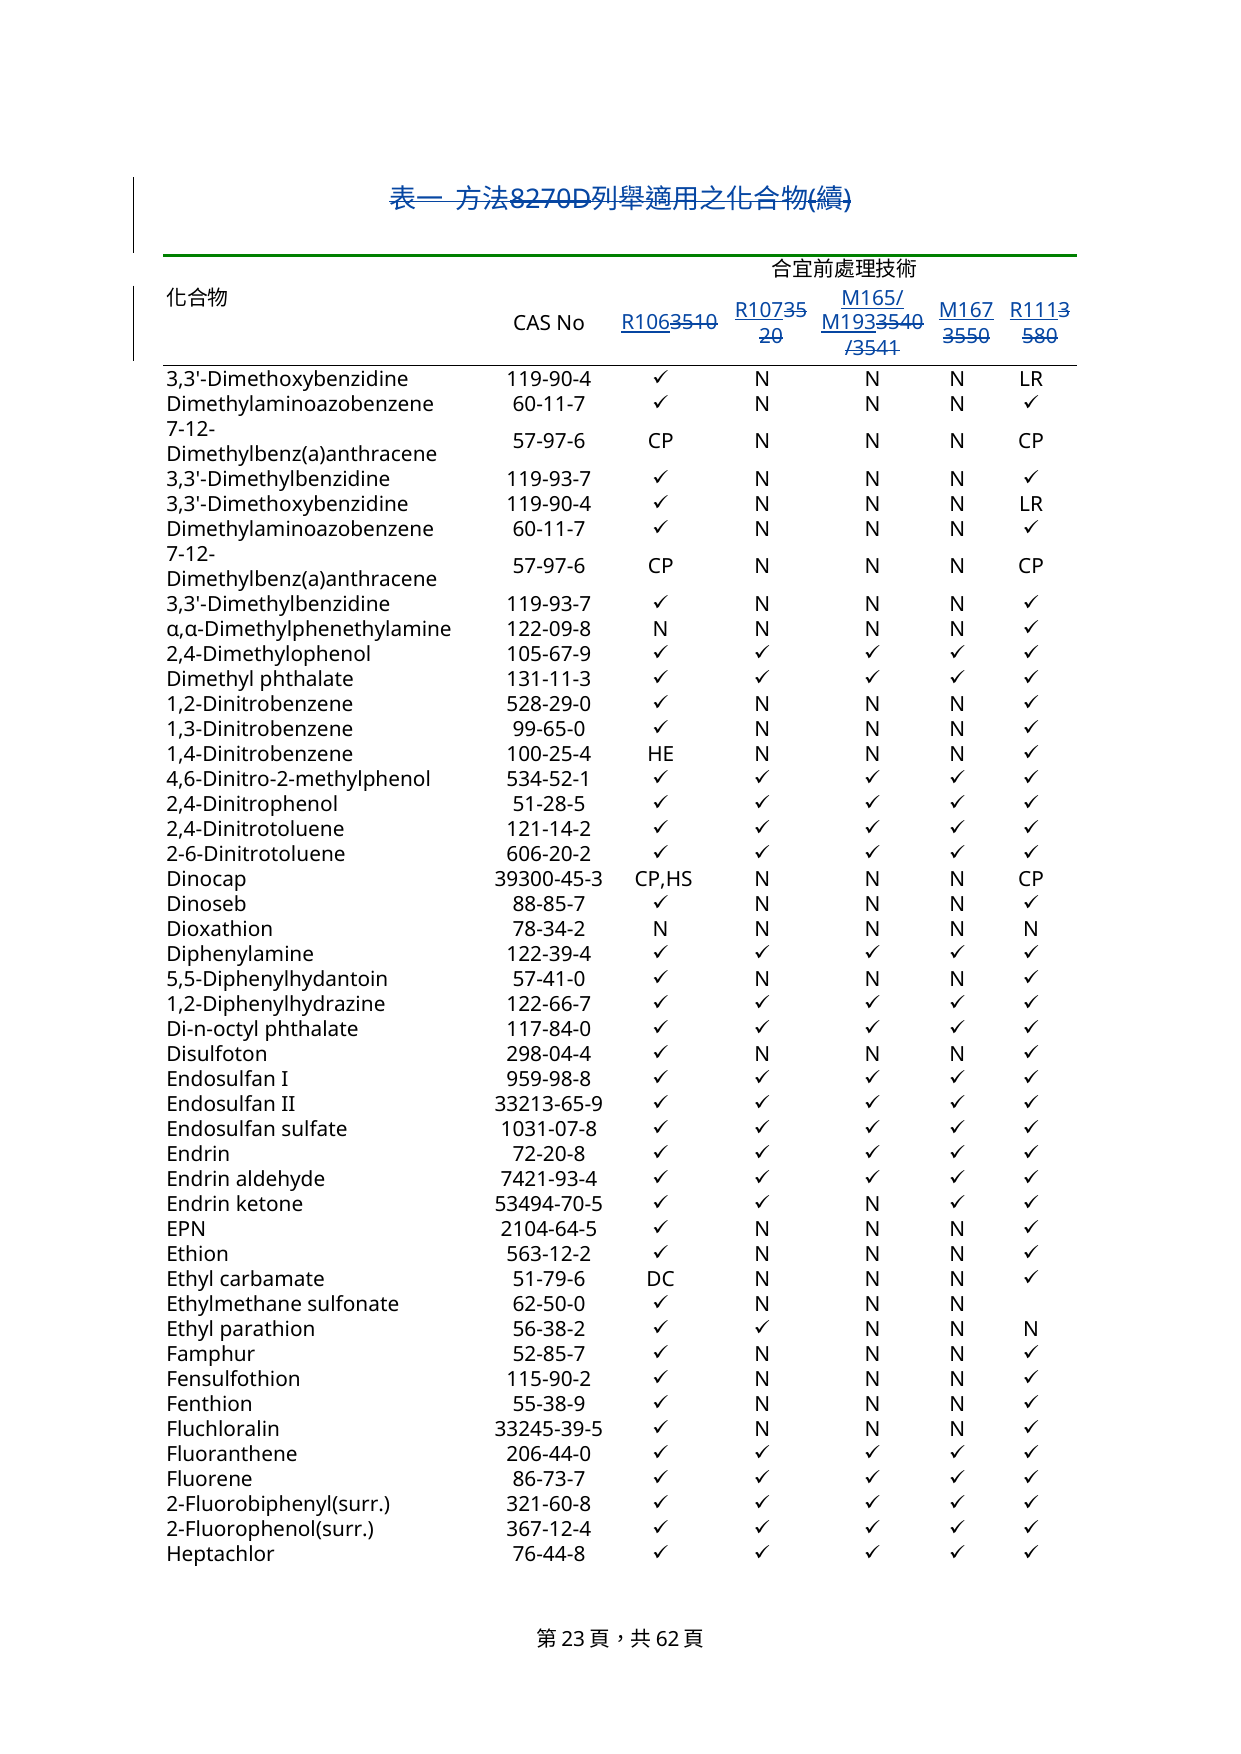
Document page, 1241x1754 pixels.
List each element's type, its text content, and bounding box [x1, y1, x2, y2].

table_cell N [930, 1341, 1002, 1366]
table_cell 131-11-3 [486, 666, 611, 691]
table_cell CP [1002, 541, 1077, 591]
table_cell 56-38-2 [486, 1316, 611, 1341]
table_cell HE [611, 741, 727, 766]
table_cell  [611, 1466, 727, 1491]
table_cell Dioxathion [163, 916, 486, 941]
table_cell  [815, 641, 930, 666]
table_cell N [727, 541, 814, 591]
table_cell  [1002, 1241, 1077, 1266]
table_cell 959-98-8 [486, 1066, 611, 1091]
table_cell  [611, 691, 727, 716]
table_cell N [930, 591, 1002, 616]
table_cell N [815, 866, 930, 891]
table_cell Diphenylamine [163, 941, 486, 966]
table_cell LR [1002, 491, 1077, 516]
table_cell Disulfoton [163, 1041, 486, 1066]
table_cell  [815, 1441, 930, 1466]
table_cell  [930, 1491, 1002, 1516]
table_cell N [727, 741, 814, 766]
table_cell  [1002, 591, 1077, 616]
table_cell 1,4-Dinitrobenzene [163, 741, 486, 766]
table_cell  [1002, 1141, 1077, 1166]
table_cell  [727, 791, 814, 816]
table_cell N [815, 391, 930, 416]
table_cell 化合物 [163, 282, 486, 365]
table_cell N [815, 916, 930, 941]
table_cell Ethylmethane sulfonate [163, 1291, 486, 1316]
table_cell N [727, 1266, 814, 1291]
table_cell  [815, 1066, 930, 1091]
table_cell N [815, 1216, 930, 1241]
table_cell 52-85-7 [486, 1341, 611, 1366]
table_cell [1002, 1291, 1077, 1316]
table_cell N [611, 916, 727, 941]
table_cell  [815, 1016, 930, 1041]
table_cell N [930, 716, 1002, 741]
table_cell 117-84-0 [486, 1016, 611, 1041]
table_cell  [930, 1441, 1002, 1466]
table_cell  [611, 1166, 727, 1191]
table_cell 122-66-7 [486, 991, 611, 1016]
table_cell 33213-65-9 [486, 1091, 611, 1116]
table_cell N [815, 491, 930, 516]
table_cell  [1002, 791, 1077, 816]
table_cell  [930, 816, 1002, 841]
table_cell  [611, 516, 727, 541]
table_cell  [1002, 1216, 1077, 1241]
table_cell  [1002, 1116, 1077, 1141]
table_cell  [815, 666, 930, 691]
table_cell  [1002, 1416, 1077, 1441]
table_cell N [815, 591, 930, 616]
table_cell  [727, 816, 814, 841]
table_cell N [727, 691, 814, 716]
table_cell 2104-64-5 [486, 1216, 611, 1241]
table_cell N [815, 891, 930, 916]
table_cell DC [611, 1266, 727, 1291]
table_cell  [930, 1516, 1002, 1541]
table_cell 5,5-Diphenylhydantoin [163, 966, 486, 991]
table_cell  [930, 1016, 1002, 1041]
table_cell 2,4-Dinitrophenol [163, 791, 486, 816]
table_cell Fluorene [163, 1466, 486, 1491]
table_cell 2-Fluorophenol(surr.) [163, 1516, 486, 1541]
table_cell  [611, 641, 727, 666]
table_cell  [930, 791, 1002, 816]
table_cell N [727, 916, 814, 941]
table_cell N [815, 1316, 930, 1341]
table_cell  [1002, 1391, 1077, 1416]
table_cell N [727, 866, 814, 891]
table_cell N [815, 1241, 930, 1266]
table_cell R107 [727, 282, 814, 365]
table_cell N [727, 1216, 814, 1241]
table_cell  [1002, 991, 1077, 1016]
table_cell  [611, 791, 727, 816]
table_cell  [611, 1341, 727, 1366]
table_cell  [611, 591, 727, 616]
table_cell Dimethylaminoazobenzene [163, 391, 486, 416]
table_cell  [727, 1541, 814, 1566]
table_cell 528-29-0 [486, 691, 611, 716]
table_cell N [930, 1266, 1002, 1291]
table_cell  [727, 1491, 814, 1516]
table_cell N [727, 966, 814, 991]
table_cell  [1002, 1366, 1077, 1391]
table_cell N [930, 1316, 1002, 1341]
table_cell Dinoseb [163, 891, 486, 916]
table_cell EPN [163, 1216, 486, 1241]
table_cell 57-41-0 [486, 966, 611, 991]
table_cell 3,3'-Dimethoxybenzidine [163, 491, 486, 516]
table_header [163, 257, 486, 282]
table_cell  [611, 466, 727, 491]
table_cell 51-79-6 [486, 1266, 611, 1291]
table_cell  [611, 1066, 727, 1091]
table_cell N [815, 516, 930, 541]
table_cell Heptachlor [163, 1541, 486, 1566]
table_cell  [611, 1366, 727, 1391]
table_cell  [930, 1116, 1002, 1141]
table_cell N [930, 1366, 1002, 1391]
table_cell N [727, 491, 814, 516]
table_cell  [611, 716, 727, 741]
table_cell N [727, 1391, 814, 1416]
table_cell N [727, 891, 814, 916]
table_cell  [1002, 716, 1077, 741]
table_cell N [727, 1416, 814, 1441]
table_cell α,α-Dimethylphenethylamine [163, 616, 486, 641]
table_cell 51-28-5 [486, 791, 611, 816]
table_cell N [930, 516, 1002, 541]
table_cell  [611, 991, 727, 1016]
table_cell 99-65-0 [486, 716, 611, 741]
table_cell N [930, 541, 1002, 591]
table_cell  [930, 666, 1002, 691]
table_cell 1,2-Dinitrobenzene [163, 691, 486, 716]
table_cell 7-12-Dimethylbenz(a)anthracene [163, 541, 486, 591]
table_cell 105-67-9 [486, 641, 611, 666]
table_cell N [727, 1366, 814, 1391]
table_cell  [930, 841, 1002, 866]
table_cell Endrin aldehyde [163, 1166, 486, 1191]
table_cell N [727, 391, 814, 416]
table_cell N [815, 1366, 930, 1391]
table_cell 606-20-2 [486, 841, 611, 866]
table_cell CP [1002, 416, 1077, 466]
table_cell  [611, 841, 727, 866]
table_cell N [930, 1216, 1002, 1241]
table_cell  [815, 1516, 930, 1541]
table_cell CAS No [486, 282, 611, 365]
table_cell 298-04-4 [486, 1041, 611, 1066]
table_cell  [930, 1466, 1002, 1491]
table_cell 534-52-1 [486, 766, 611, 791]
table_cell 60-11-7 [486, 391, 611, 416]
table_cell  [930, 991, 1002, 1016]
table_cell N [930, 916, 1002, 941]
table_cell N [611, 616, 727, 641]
table_cell M165/M193 [815, 282, 930, 365]
table_cell N [815, 1191, 930, 1216]
table_cell  [727, 1191, 814, 1216]
table_cell  [815, 1091, 930, 1116]
table_cell  [930, 1091, 1002, 1116]
table_cell  [1002, 1191, 1077, 1216]
table_cell N [930, 866, 1002, 891]
table_cell  [611, 391, 727, 416]
table_cell  [727, 1516, 814, 1541]
table_cell N [930, 416, 1002, 466]
table_cell N [930, 891, 1002, 916]
table_cell N [815, 691, 930, 716]
table_cell N [930, 1241, 1002, 1266]
table_cell  [1002, 891, 1077, 916]
table_cell N [815, 741, 930, 766]
table_cell CP,HS [611, 866, 727, 891]
table_cell  [611, 491, 727, 516]
table_cell N [815, 616, 930, 641]
table_cell 122-39-4 [486, 941, 611, 966]
table_cell  [1002, 1466, 1077, 1491]
table_header [486, 257, 611, 282]
table_cell  [611, 1116, 727, 1141]
table_cell  [1002, 691, 1077, 716]
table_cell N [727, 591, 814, 616]
table_cell N [815, 366, 930, 391]
table_cell N [727, 616, 814, 641]
table_cell N [727, 1291, 814, 1316]
table_cell 121-14-2 [486, 816, 611, 841]
table_cell  [1002, 941, 1077, 966]
table_cell  [815, 816, 930, 841]
table_cell  [1002, 1166, 1077, 1191]
table_cell R106 [611, 282, 727, 365]
table_cell N [727, 716, 814, 741]
table_cell  [611, 1016, 727, 1041]
table_cell  [611, 1141, 727, 1166]
table_cell N [930, 491, 1002, 516]
table_cell N [727, 1341, 814, 1366]
table_cell N [727, 516, 814, 541]
table_cell  [727, 941, 814, 966]
table_cell  [727, 1066, 814, 1091]
table_cell N [930, 691, 1002, 716]
table_cell  [930, 1191, 1002, 1216]
table_cell  [727, 991, 814, 1016]
table_cell  [815, 766, 930, 791]
table_cell  [815, 1141, 930, 1166]
table_cell 119-93-7 [486, 466, 611, 491]
table_cell  [815, 1116, 930, 1141]
table_cell  [611, 966, 727, 991]
table_cell Endrin [163, 1141, 486, 1166]
table_cell N [727, 466, 814, 491]
table_cell Ethyl parathion [163, 1316, 486, 1341]
table_cell N [815, 716, 930, 741]
table_cell 55-38-9 [486, 1391, 611, 1416]
table_cell  [1002, 516, 1077, 541]
table_cell  [727, 1466, 814, 1491]
table_cell 78-34-2 [486, 916, 611, 941]
table_cell N [727, 1041, 814, 1066]
table_cell Fensulfothion [163, 1366, 486, 1391]
table_cell 119-90-4 [486, 491, 611, 516]
table_cell  [1002, 1266, 1077, 1291]
table_cell Dimethyl phthalate [163, 666, 486, 691]
table_cell 7-12-Dimethylbenz(a)anthracene [163, 416, 486, 466]
table_cell N [1002, 916, 1077, 941]
table_cell  [611, 766, 727, 791]
table_cell  [815, 841, 930, 866]
table_cell Endosulfan I [163, 1066, 486, 1091]
table_cell  [1002, 666, 1077, 691]
table_cell  [815, 991, 930, 1016]
table_cell 2-Fluorobiphenyl(surr.) [163, 1491, 486, 1516]
table_cell  [611, 1216, 727, 1241]
table_cell  [611, 891, 727, 916]
table_cell 1,2-Diphenylhydrazine [163, 991, 486, 1016]
table_cell 367-12-4 [486, 1516, 611, 1541]
table_cell N [815, 1266, 930, 1291]
table_cell  [611, 1416, 727, 1441]
table_cell R111 [1002, 282, 1077, 365]
table_cell  [611, 1241, 727, 1266]
table_cell  [611, 1316, 727, 1341]
table_cell  [611, 366, 727, 391]
table_cell  [1002, 1016, 1077, 1041]
table_cell  [611, 1491, 727, 1516]
table_cell  [727, 1091, 814, 1116]
table_cell N [1002, 1316, 1077, 1341]
table_cell  [611, 941, 727, 966]
table_cell  [1002, 466, 1077, 491]
table_cell M167 [930, 282, 1002, 365]
table_cell N [930, 366, 1002, 391]
table_cell  [727, 1316, 814, 1341]
table_cell N [815, 541, 930, 591]
table_cell 3,3'-Dimethylbenzidine [163, 466, 486, 491]
table_cell  [930, 766, 1002, 791]
table_cell  [1002, 1541, 1077, 1566]
table_cell  [1002, 391, 1077, 416]
table_cell 2-6-Dinitrotoluene [163, 841, 486, 866]
table_cell  [930, 1166, 1002, 1191]
table_cell 3,3'-Dimethoxybenzidine [163, 366, 486, 391]
table_cell Ethyl carbamate [163, 1266, 486, 1291]
table_cell N [930, 466, 1002, 491]
table_cell  [727, 1166, 814, 1191]
table_cell N [727, 1241, 814, 1266]
table_cell  [611, 1391, 727, 1416]
table_cell 119-90-4 [486, 366, 611, 391]
table_cell Ethion [163, 1241, 486, 1266]
table_cell  [727, 666, 814, 691]
table_cell  [1002, 816, 1077, 841]
table_cell 3,3'-Dimethylbenzidine [163, 591, 486, 616]
table_cell  [611, 1516, 727, 1541]
table_cell  [815, 1166, 930, 1191]
table_cell 4,6-Dinitro-2-methylphenol [163, 766, 486, 791]
table_cell  [930, 641, 1002, 666]
table_cell Fluoranthene [163, 1441, 486, 1466]
table_cell  [611, 1441, 727, 1466]
table_cell  [1002, 966, 1077, 991]
table_cell N [727, 366, 814, 391]
table_cell  [727, 641, 814, 666]
table_cell 76-44-8 [486, 1541, 611, 1566]
table_cell  [611, 1541, 727, 1566]
table_cell N [930, 616, 1002, 641]
table_cell N [815, 1041, 930, 1066]
table_cell N [930, 1041, 1002, 1066]
table_cell  [611, 1191, 727, 1216]
table_cell 88-85-7 [486, 891, 611, 916]
table_cell 57-97-6 [486, 416, 611, 466]
table_cell Dimethylaminoazobenzene [163, 516, 486, 541]
table_cell 122-09-8 [486, 616, 611, 641]
table_cell  [1002, 741, 1077, 766]
table_cell  [1002, 1091, 1077, 1116]
table_cell  [815, 1466, 930, 1491]
table_cell  [611, 1291, 727, 1316]
table_cell N [815, 1291, 930, 1316]
table_cell 115-90-2 [486, 1366, 611, 1391]
table_cell N [930, 966, 1002, 991]
table_cell N [815, 1341, 930, 1366]
table_cell 33245-39-5 [486, 1416, 611, 1441]
table_cell  [1002, 1041, 1077, 1066]
table_cell N [930, 1391, 1002, 1416]
table_cell  [930, 1141, 1002, 1166]
table_cell  [611, 816, 727, 841]
table_cell Fenthion [163, 1391, 486, 1416]
table_cell  [815, 1491, 930, 1516]
table_cell 206-44-0 [486, 1441, 611, 1466]
table_cell Di-n-octyl phthalate [163, 1016, 486, 1041]
table_cell 563-12-2 [486, 1241, 611, 1266]
table_cell  [727, 1141, 814, 1166]
table_cell Endrin ketone [163, 1191, 486, 1216]
table_cell  [727, 1116, 814, 1141]
table_cell N [930, 741, 1002, 766]
table_cell Endosulfan sulfate [163, 1116, 486, 1141]
table_cell  [815, 941, 930, 966]
table_cell CP [1002, 866, 1077, 891]
table_header 合宜前處理技術 [611, 257, 1077, 282]
table_cell  [727, 1016, 814, 1041]
table_cell  [1002, 1516, 1077, 1541]
table_cell 100-25-4 [486, 741, 611, 766]
table_cell  [1002, 1491, 1077, 1516]
table_cell Famphur [163, 1341, 486, 1366]
table_cell N [930, 1416, 1002, 1441]
table_cell  [815, 1541, 930, 1566]
table_cell  [1002, 766, 1077, 791]
table_cell Fluchloralin [163, 1416, 486, 1441]
table_cell 39300-45-3 [486, 866, 611, 891]
table_cell 1031-07-8 [486, 1116, 611, 1141]
table_cell  [930, 1066, 1002, 1091]
table_cell  [611, 666, 727, 691]
table_cell 7421-93-4 [486, 1166, 611, 1191]
table_cell 2,4-Dimethylophenol [163, 641, 486, 666]
table_cell N [815, 416, 930, 466]
table_cell N [815, 466, 930, 491]
table_cell 2,4-Dinitrotoluene [163, 816, 486, 841]
table_cell N [930, 1291, 1002, 1316]
table_cell 60-11-7 [486, 516, 611, 541]
table_cell 62-50-0 [486, 1291, 611, 1316]
table_cell N [815, 1416, 930, 1441]
table_cell 119-93-7 [486, 591, 611, 616]
table_cell 57-97-6 [486, 541, 611, 591]
table_cell Dinocap [163, 866, 486, 891]
table_cell Endosulfan II [163, 1091, 486, 1116]
table_cell  [1002, 1341, 1077, 1366]
table_cell N [815, 1391, 930, 1416]
table_cell  [1002, 841, 1077, 866]
table_cell  [1002, 1441, 1077, 1466]
table_cell  [727, 841, 814, 866]
table_cell  [611, 1041, 727, 1066]
table_cell  [611, 1091, 727, 1116]
table_cell 86-73-7 [486, 1466, 611, 1491]
table_cell  [727, 1441, 814, 1466]
table_cell  [1002, 616, 1077, 641]
table_cell  [815, 791, 930, 816]
table_cell LR [1002, 366, 1077, 391]
table_cell  [727, 766, 814, 791]
table_cell N [930, 391, 1002, 416]
table_cell 72-20-8 [486, 1141, 611, 1166]
table_cell N [727, 416, 814, 466]
table_cell N [815, 966, 930, 991]
table_cell 1,3-Dinitrobenzene [163, 716, 486, 741]
table_cell  [1002, 1066, 1077, 1091]
table_cell  [930, 1541, 1002, 1566]
table_cell CP [611, 541, 727, 591]
table_cell 53494-70-5 [486, 1191, 611, 1216]
table_cell 321-60-8 [486, 1491, 611, 1516]
table_cell CP [611, 416, 727, 466]
table_cell  [1002, 641, 1077, 666]
table_cell  [930, 941, 1002, 966]
